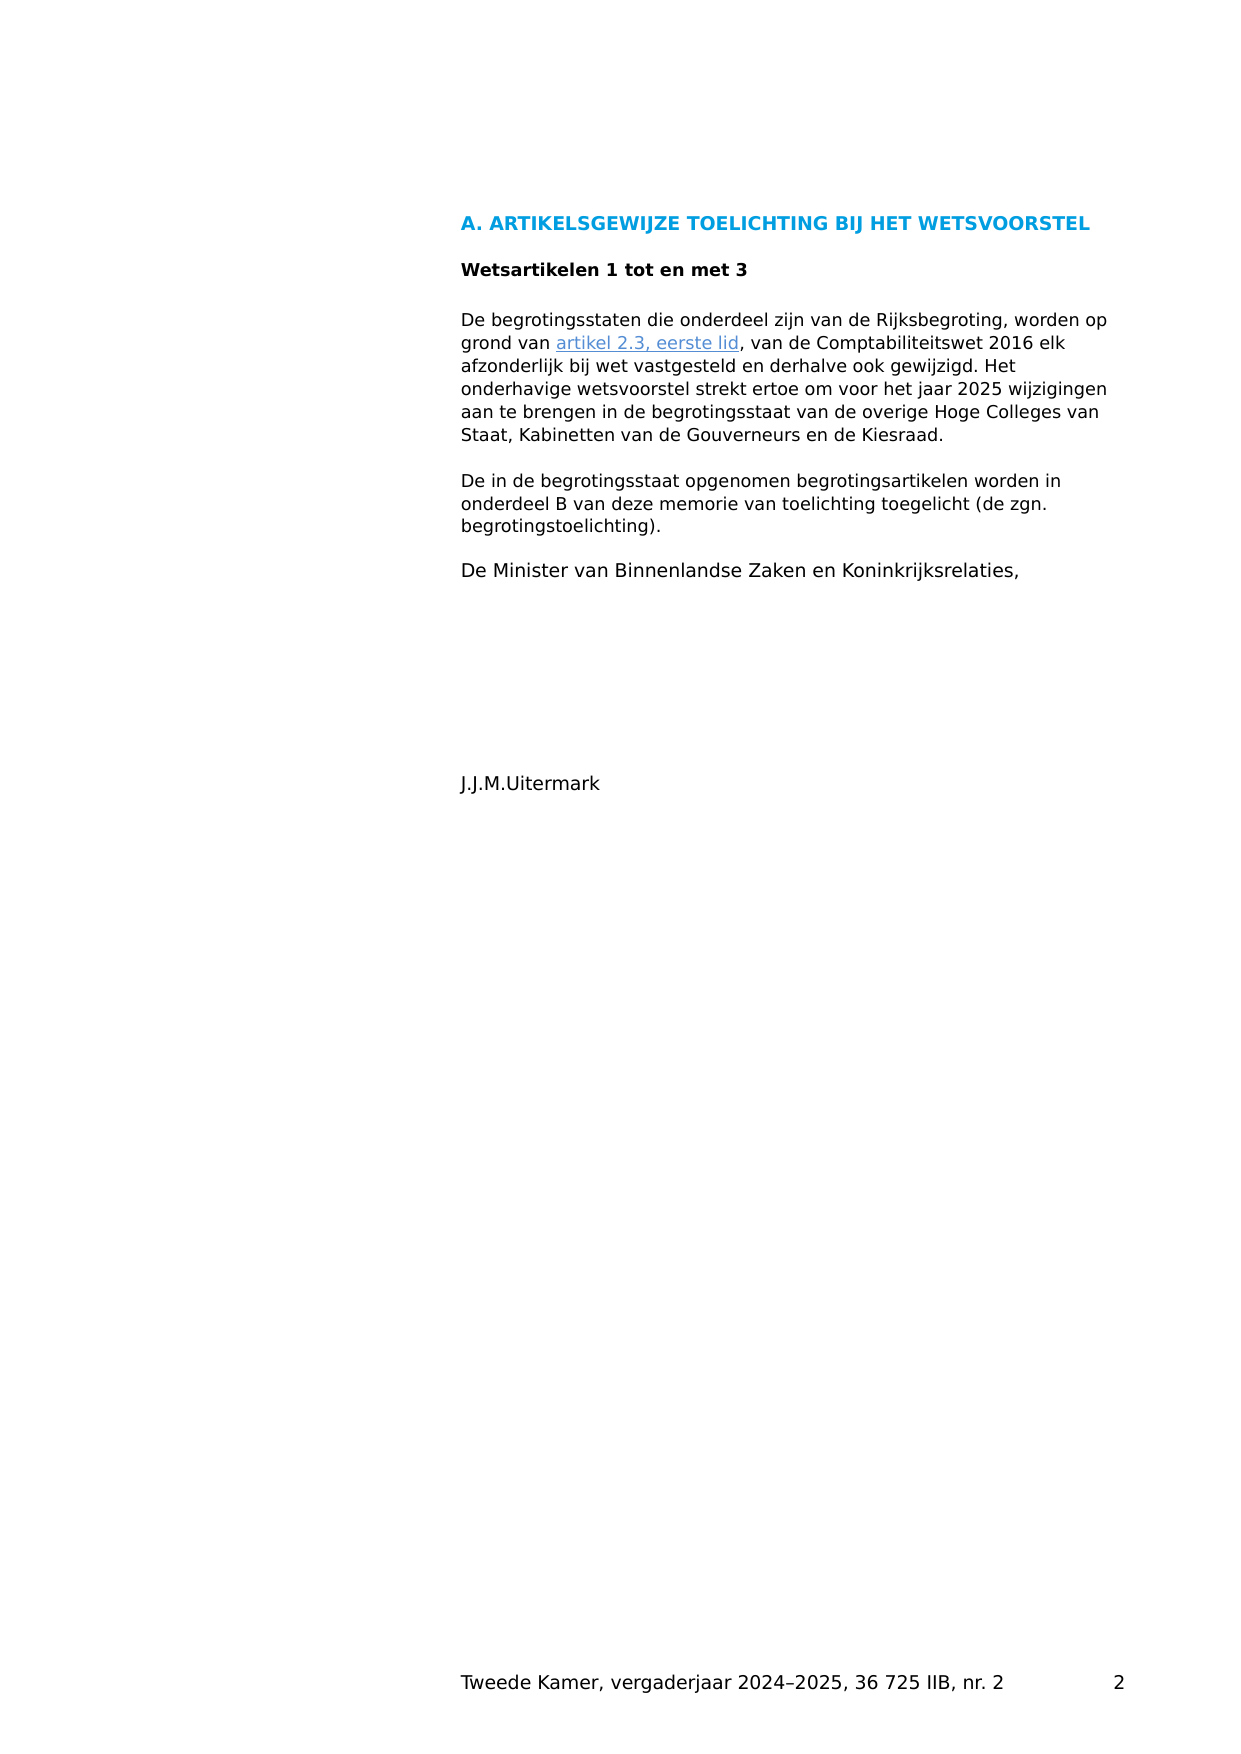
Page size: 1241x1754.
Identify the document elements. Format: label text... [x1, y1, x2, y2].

text De in de begrotingsstaat opgenomen begrotingsartikelen worden in onderdeel B van deze memorie van toelichting toegelicht (de zgn. begrotingstoelichting). [461, 469, 1125, 537]
text J.J.M.Uitermark [461, 773, 1125, 795]
text De begrotingsstaten die onderdeel zijn van de Rijksbegroting, worden op grond van artikel 2.3, eerste lid, van de Comptabiliteitswet 2016 elk afzonderlijk bij wet vastgesteld en derhalve ook gewijzigd. Het onderhavige wetsvoorstel strekt ertoe om voor het jaar 2025 wijzigingen aan te brengen in de begrotingsstaat van de overige Hoge Colleges van Staat, Kabinetten van de Gouverneurs en de Kiesraad. [461, 308, 1125, 446]
text Wetsartikelen 1 tot en met 3 [461, 258, 1125, 281]
text De Minister van Binnenlandse Zaken en Koninkrijksrelaties, [461, 560, 1125, 582]
title A. ARTIKELSGEWIJZE TOELICHTING BIJ HET WETSVOORSTEL [461, 213, 1125, 235]
